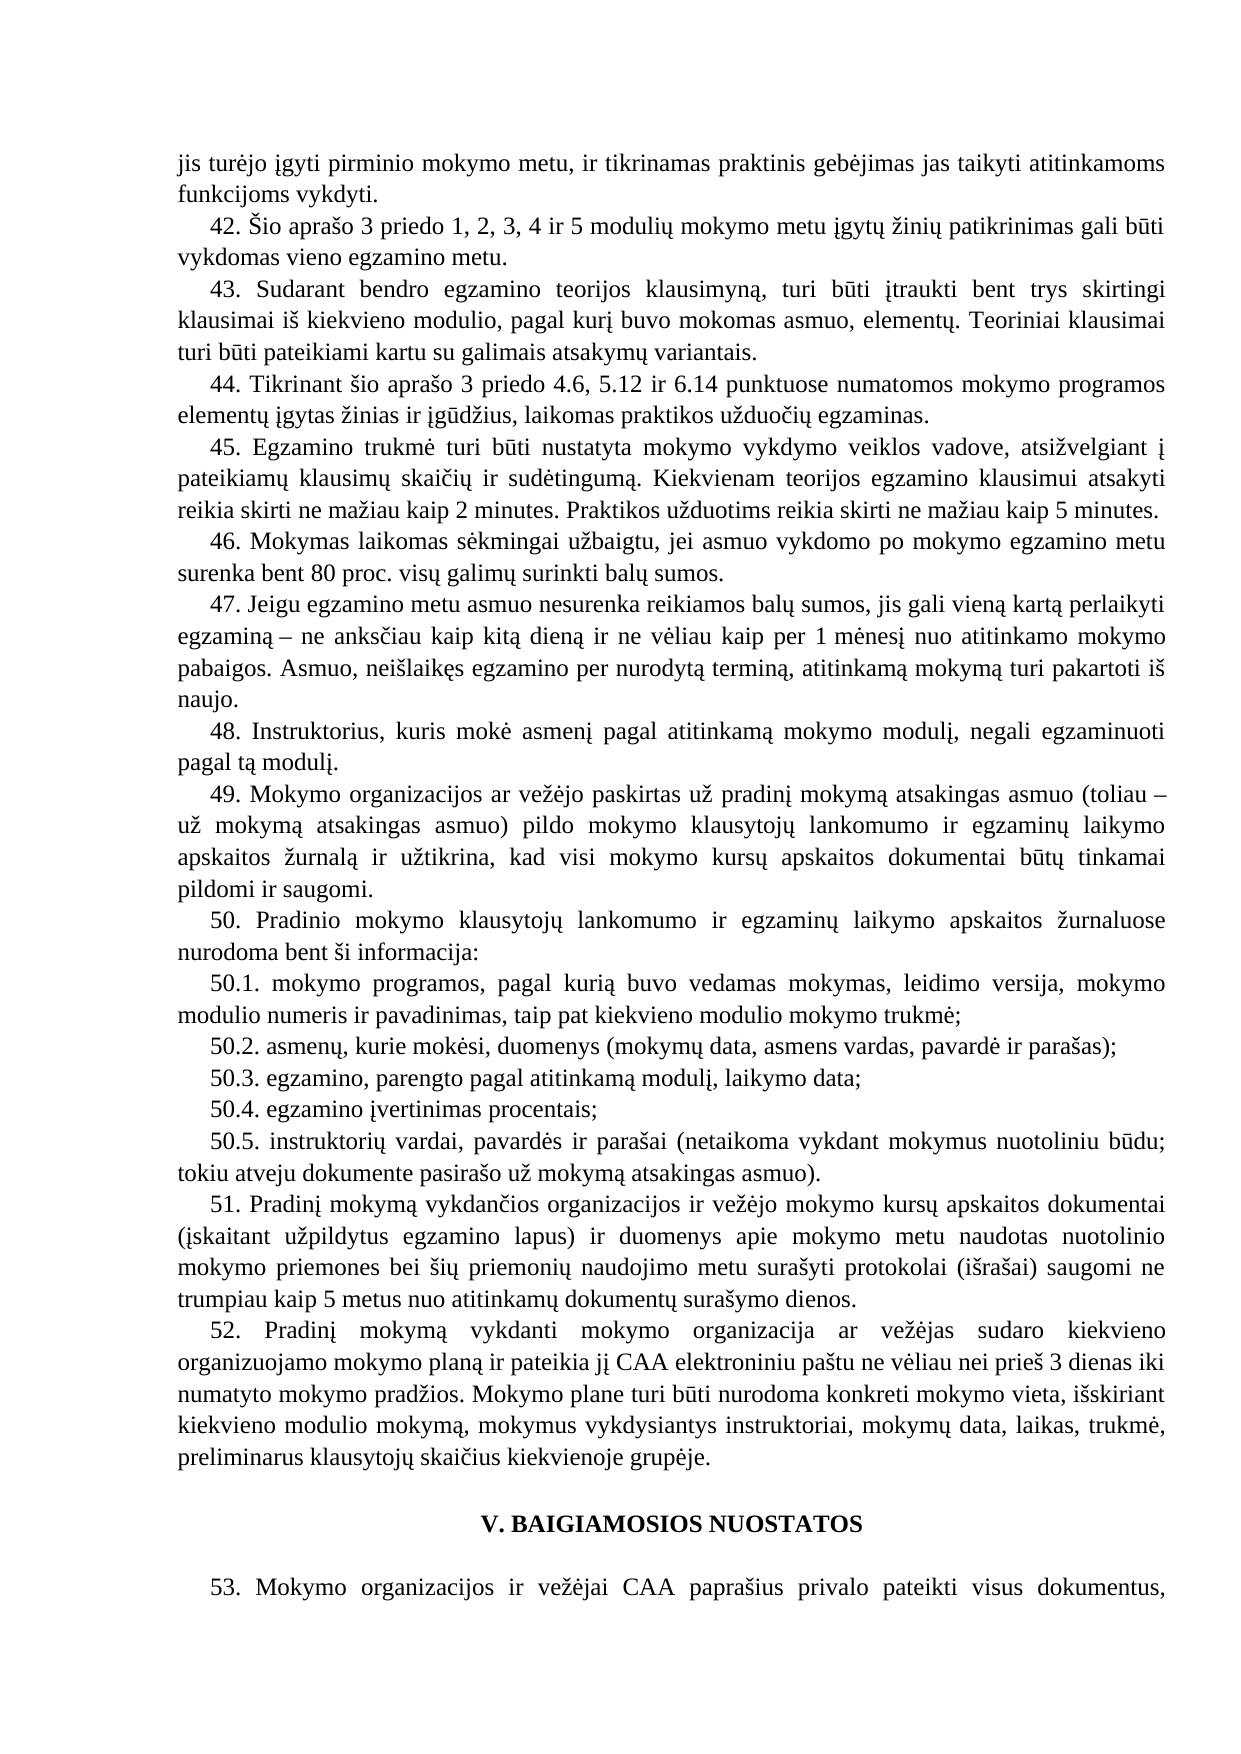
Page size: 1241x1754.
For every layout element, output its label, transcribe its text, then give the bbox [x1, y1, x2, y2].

text 53. Mokymo organizacijos ir vežėjai CAA paprašius privalo pateikti visus dokumentus, [177, 1572, 1166, 1601]
text 46. Mokymas laikomas sėkmingai užbaigtu, jei asmuo vykdomo po mokymo egzamino metu surenka bent 80 proc. visų galimų surinkti balų sumos. [177, 526, 1166, 587]
text 42. Šio aprašo 3 priedo 1, 2, 3, 4 ir 5 modulių mokymo metu įgytų žinių patikrinimas gali būti vykdomas vieno egzamino metu. [177, 211, 1166, 271]
text 50.3. egzamino, parengto pagal atitinkamą modulį, laikymo data; [177, 1063, 1166, 1092]
text 50.4. egzamino įvertinimas procentais; [177, 1094, 1166, 1123]
text 45. Egzamino trukmė turi būti nustatyta mokymo vykdymo veiklos vadove, atsižvelgiant į pateikiamų klausimų skaičių ir sudėtingumą. Kiekvienam teorijos egzamino klausimui atsakyti reikia skirti ne mažiau kaip 2 minutes. Praktikos užduotims reikia skirti ne mažiau kaip 5 minutes. [177, 432, 1166, 524]
text 52. Pradinį mokymą vykdanti mokymo organizacija ar vežėjas sudaro kiekvieno organizuojamo mokymo planą ir pateikia jį CAA elektroniniu paštu ne vėliau nei prieš 3 dienas iki numatyto mokymo pradžios. Mokymo plane turi būti nurodoma konkreti mokymo vieta, išskiriant kiekvieno modulio mokymą, mokymus vykdysiantys instruktoriai, mokymų data, laikas, trukmė, preliminarus klausytojų skaičius kiekvienoje grupėje. [177, 1316, 1166, 1471]
text V. BAIGIAMOSIOS NUOSTATOS [177, 1509, 1166, 1538]
text 51. Pradinį mokymą vykdančios organizacijos ir vežėjo mokymo kursų apskaitos dokumentai (įskaitant užpildytus egzamino lapus) ir duomenys apie mokymo metu naudotas nuotolinio mokymo priemones bei šių priemonių naudojimo metu surašyti protokolai (išrašai) saugomi ne trumpiau kaip 5 metus nuo atitinkamų dokumentų surašymo dienos. [177, 1189, 1166, 1313]
text jis turėjo įgyti pirminio mokymo metu, ir tikrinamas praktinis gebėjimas jas taikyti atitinkamoms funkcijoms vykdyti. [177, 148, 1166, 208]
text 50.5. instruktorių vardai, pavardės ir parašai (netaikoma vykdant mokymus nuotoliniu būdu; tokiu atveju dokumente pasirašo už mokymą atsakingas asmuo). [177, 1126, 1166, 1186]
text 50.1. mokymo programos, pagal kurią buvo vedamas mokymas, leidimo versija, mokymo modulio numeris ir pavadinimas, taip pat kiekvieno modulio mokymo trukmė; [177, 968, 1166, 1029]
text 44. Tikrinant šio aprašo 3 priedo 4.6, 5.12 ir 6.14 punktuose numatomos mokymo programos elementų įgytas žinias ir įgūdžius, laikomas praktikos užduočių egzaminas. [177, 369, 1166, 429]
text 47. Jeigu egzamino metu asmuo nesurenka reikiamos balų sumos, jis gali vieną kartą perlaikyti egzaminą – ne anksčiau kaip kitą dieną ir ne vėliau kaip per 1 mėnesį nuo atitinkamo mokymo pabaigos. Asmuo, neišlaikęs egzamino per nurodytą terminą, atitinkamą mokymą turi pakartoti iš naujo. [177, 589, 1166, 713]
text 49. Mokymo organizacijos ar vežėjo paskirtas už pradinį mokymą atsakingas asmuo (toliau – už mokymą atsakingas asmuo) pildo mokymo klausytojų lankomumo ir egzaminų laikymo apskaitos žurnalą ir užtikrina, kad visi mokymo kursų apskaitos dokumentai būtų tinkamai pildomi ir saugomi. [177, 779, 1166, 902]
text 43. Sudarant bendro egzamino teorijos klausimyną, turi būti įtraukti bent trys skirtingi klausimai iš kiekvieno modulio, pagal kurį buvo mokomas asmuo, elementų. Teoriniai klausimai turi būti pateikiami kartu su galimais atsakymų variantais. [177, 274, 1166, 366]
text 50. Pradinio mokymo klausytojų lankomumo ir egzaminų laikymo apskaitos žurnaluose nurodoma bent ši informacija: [177, 905, 1166, 966]
text 48. Instruktorius, kuris mokė asmenį pagal atitinkamą mokymo modulį, negali egzaminuoti pagal tą modulį. [177, 716, 1166, 776]
text 50.2. asmenų, kurie mokėsi, duomenys (mokymų data, asmens vardas, pavardė ir parašas); [177, 1031, 1166, 1060]
